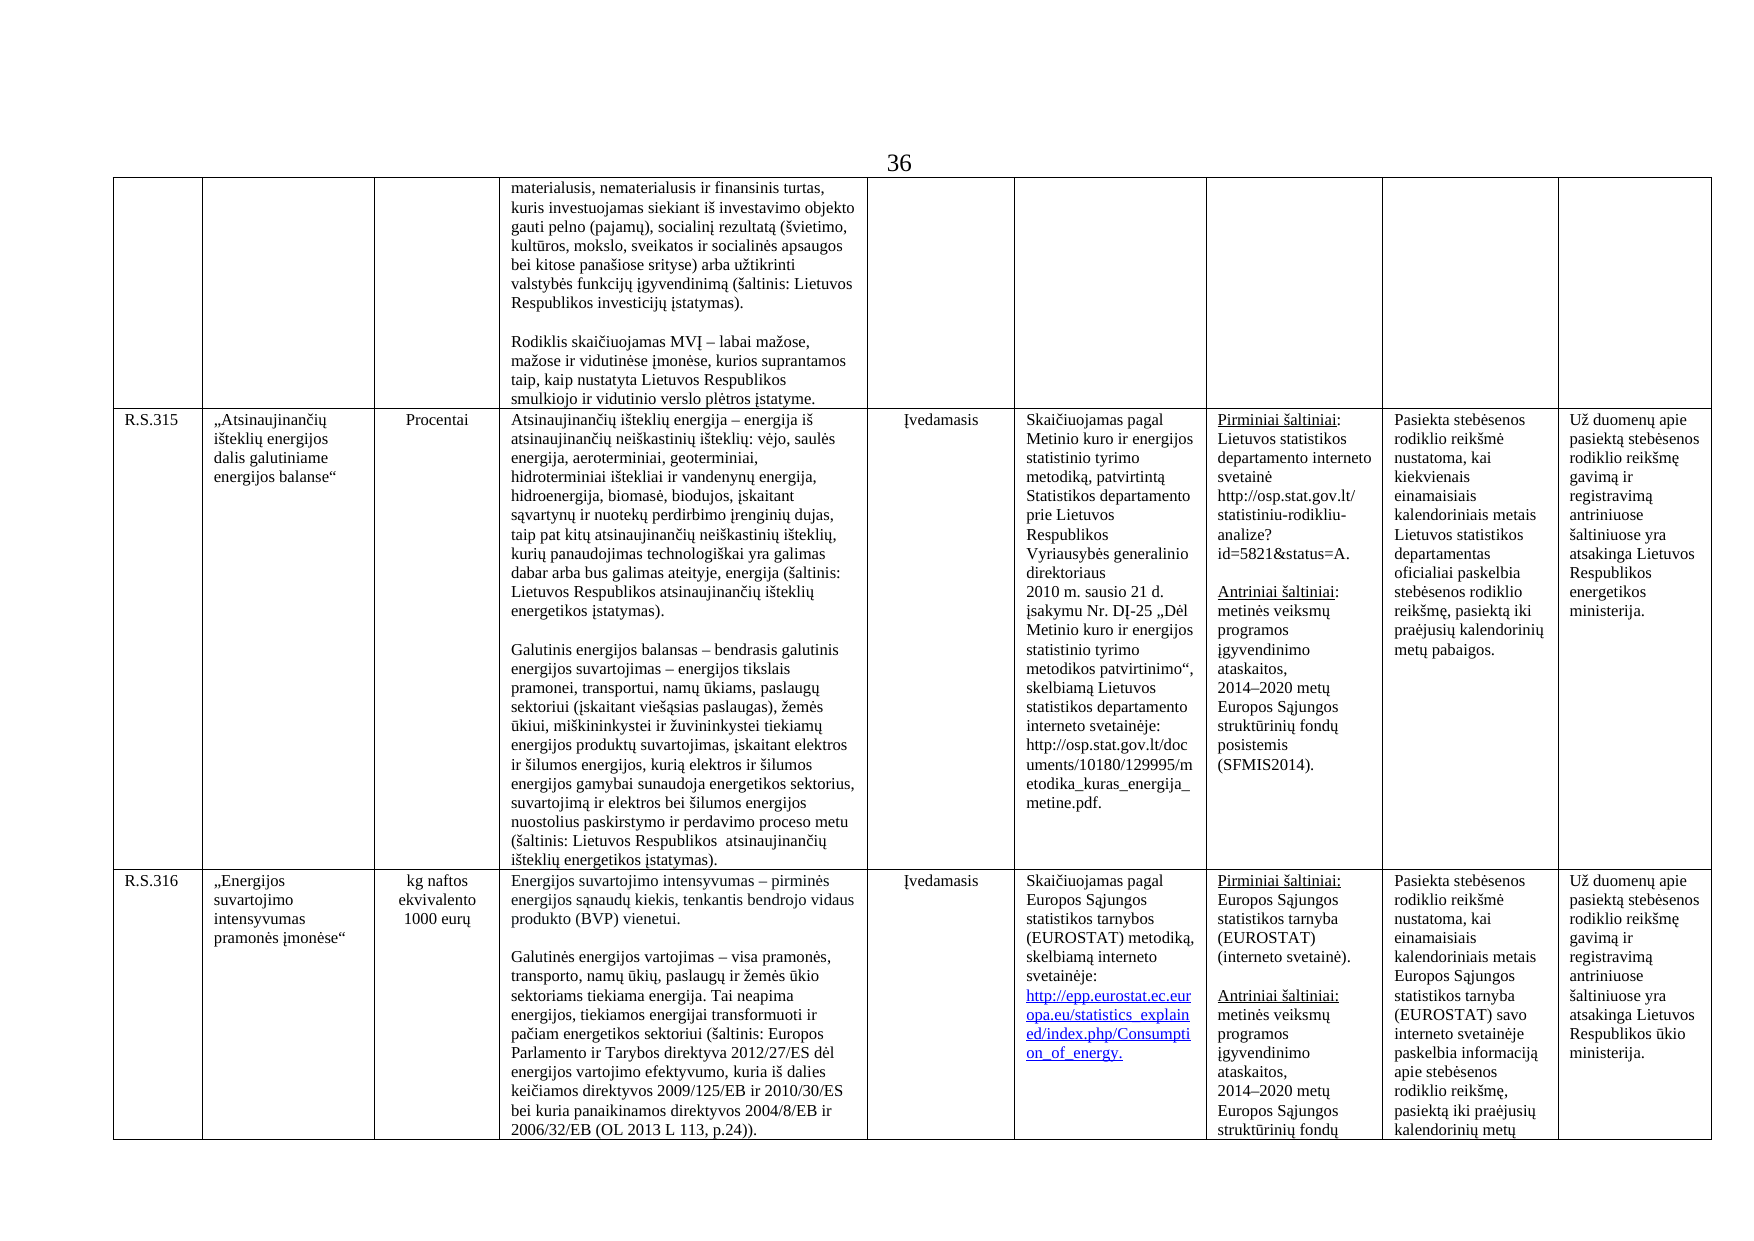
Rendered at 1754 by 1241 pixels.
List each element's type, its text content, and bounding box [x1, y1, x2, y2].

table_cell Už duomenų apie pasiektą stebėsenos rodiklio reikšmę gavimą ir registravimą antriniuose šaltiniuose yra atsakinga Lietuvos Respublikos ūkio ministerija. [1559, 870, 1711, 1139]
table_cell Įvedamasis [868, 409, 1014, 869]
table_cell materialusis, nematerialusis ir finansinis turtas, kuris investuojamas siekiant iš investavimo objekto gauti pelno (pajamų), socialinį rezultatą (švietimo, kultūros, mokslo, sveikatos ir socialinės apsaugos bei kitose panašiose srityse) arba užtikrinti valstybės funkcijų įgyvendinimą (šaltinis: Lietuvos Respublikos investicijų įstatymas). Rodiklis skaičiuojamas MVĮ – labai mažose, mažose ir vidutinėse įmonėse, kurios suprantamos taip, kaip nustatyta Lietuvos Respublikos smulkiojo ir vidutinio verslo plėtros įstatyme. [500, 178, 867, 408]
table_cell [868, 178, 1014, 408]
table_cell Pirminiai šaltiniai: Europos Sąjungos statistikos tarnyba (EUROSTAT) (interneto svetainė). Antriniai šaltiniai: metinės veiksmų programos įgyvendinimo ataskaitos, 2014–2020 metų Europos Sąjungos struktūrinių fondų [1207, 870, 1382, 1139]
table_cell [1559, 178, 1711, 408]
table_cell R.S.316 [114, 870, 202, 1139]
table_cell Energijos suvartojimo intensyvumas – pirminės energijos sąnaudų kiekis, tenkantis bendrojo vidaus produkto (BVP) vienetui. Galutinės energijos vartojimas – visa pramonės, transporto, namų ūkių, paslaugų ir žemės ūkio sektoriams tiekiama energija. Tai neapima energijos, tiekiamos energijai transformuoti ir pačiam energetikos sektoriui (šaltinis: Europos Parlamento ir Tarybos direktyva 2012/27/ES dėl energijos vartojimo efektyvumo, kuria iš dalies keičiamos direktyvos 2009/125/EB ir 2010/30/ES bei kuria panaikinamos direktyvos 2004/8/EB ir 2006/32/EB (OL 2013 L 113, p.24)). [500, 870, 867, 1139]
table_cell Atsinaujinančių išteklių energija – energija iš atsinaujinančių neiškastinių išteklių: vėjo, saulės energija, aeroterminiai, geoterminiai, hidroterminiai ištekliai ir vandenynų energija, hidroenergija, biomasė, biodujos, įskaitant sąvartynų ir nuotekų perdirbimo įrenginių dujas, taip pat kitų atsinaujinančių neiškastinių išteklių, kurių panaudojimas technologiškai yra galimas dabar arba bus galimas ateityje, energija (šaltinis: Lietuvos Respublikos atsinaujinančių išteklių energetikos įstatymas). Galutinis energijos balansas – bendrasis galutinis energijos suvartojimas – energijos tikslais pramonei, transportui, namų ūkiams, paslaugų sektoriui (įskaitant viešąsias paslaugas), žemės ūkiui, miškininkystei ir žuvininkystei tiekiamų energijos produktų suvartojimas, įskaitant elektros ir šilumos energijos, kurią elektros ir šilumos energijos gamybai sunaudoja energetikos sektorius, suvartojimą ir elektros bei šilumos energijos nuostolius paskirstymo ir perdavimo proceso metu (šaltinis: Lietuvos Respublikos atsinaujinančių išteklių energetikos įstatymas). [500, 409, 867, 869]
table_cell Skaičiuojamas pagal Europos Sąjungos statistikos tarnybos (EUROSTAT) metodiką, skelbiamą interneto svetainėje: http://epp.eurostat.ec.europa.eu/statistics_explained/index.php/Consumption_of_energy. [1015, 870, 1206, 1139]
table_cell Įvedamasis [868, 870, 1014, 1139]
table_cell R.S.315 [114, 409, 202, 869]
table_cell „Energijos suvartojimo intensyvumas pramonės įmonėse“ [203, 870, 374, 1139]
table_cell Skaičiuojamas pagal Metinio kuro ir energijos statistinio tyrimo metodiką, patvirtintą Statistikos departamento prie Lietuvos Respublikos Vyriausybės generalinio direktoriaus 2010 m. sausio 21 d. įsakymu Nr. DĮ-25 „Dėl Metinio kuro ir energijos statistinio tyrimo metodikos patvirtinimo“, skelbiamą Lietuvos statistikos departamento interneto svetainėje: http://osp.stat.gov.lt/documents/10180/129995/metodika_kuras_energija_metine.pdf. [1015, 409, 1206, 869]
table_cell [1015, 178, 1206, 408]
table_cell [1207, 178, 1382, 408]
table_cell Pasiekta stebėsenos rodiklio reikšmė nustatoma, kai einamaisiais kalendoriniais metais Europos Sąjungos statistikos tarnyba (EUROSTAT) savo interneto svetainėje paskelbia informaciją apie stebėsenos rodiklio reikšmę, pasiektą iki praėjusių kalendorinių metų [1383, 870, 1558, 1139]
table_cell Pirminiai šaltiniai: Lietuvos statistikos departamento interneto svetainė http://osp.stat.gov.lt/statistiniu-rodikliu-analize?id=5821&status=A. Antriniai šaltiniai: metinės veiksmų programos įgyvendinimo ataskaitos, 2014–2020 metų Europos Sąjungos struktūrinių fondų posistemis (SFMIS2014). [1207, 409, 1382, 869]
table_cell Už duomenų apie pasiektą stebėsenos rodiklio reikšmę gavimą ir registravimą antriniuose šaltiniuose yra atsakinga Lietuvos Respublikos energetikos ministerija. [1559, 409, 1711, 869]
table_cell [203, 178, 374, 408]
table_cell [114, 178, 202, 408]
table_cell Pasiekta stebėsenos rodiklio reikšmė nustatoma, kai kiekvienais einamaisiais kalendoriniais metais Lietuvos statistikos departamentas oficialiai paskelbia stebėsenos rodiklio reikšmę, pasiektą iki praėjusių kalendorinių metų pabaigos. [1383, 409, 1558, 869]
table_cell [1383, 178, 1558, 408]
table_cell kg naftos ekvivalento 1000 eurų [375, 870, 499, 1139]
table_cell [375, 178, 499, 408]
table_cell „Atsinaujinančių išteklių energijos dalis galutiniame energijos balanse“ [203, 409, 374, 869]
table_cell Procentai [375, 409, 499, 869]
